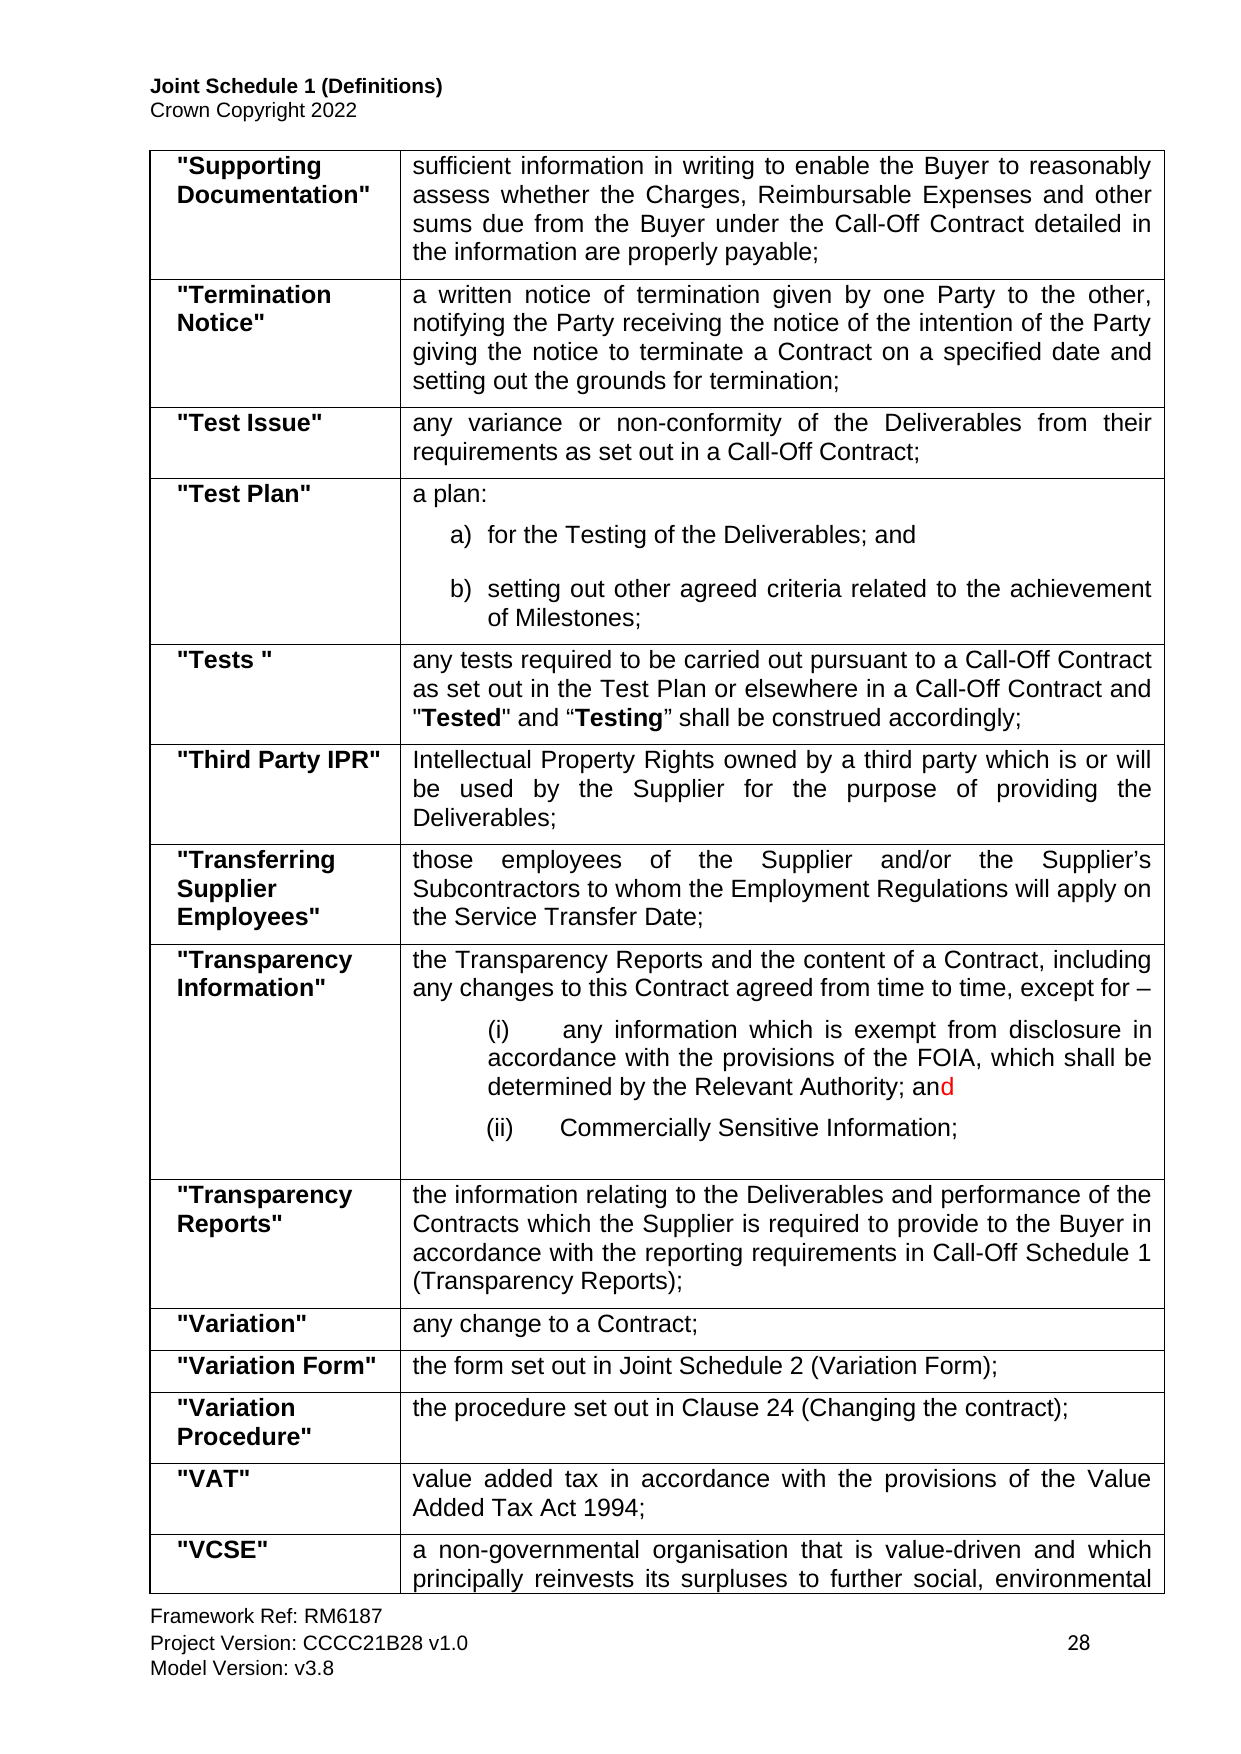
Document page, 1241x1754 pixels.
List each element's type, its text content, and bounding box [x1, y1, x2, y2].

table_cell the form set out in Joint Schedule 2 (Variation Form); [401, 1351, 1164, 1392]
table_cell "Variation" [151, 1309, 400, 1350]
table_cell "Tests " [151, 645, 400, 744]
table_cell the Transparency Reports and the content of a Contract, including any changes to this Contract agreed from time to time, except for – (i) any information which is exempt from disclosure in accordance with the provisions of the FOIA, which shall be determined by the Relevant Authority; and (ii) Commercially Sensitive Information; [401, 945, 1164, 1179]
table_cell those employees of the Supplier and/or the Supplier’s Subcontractors to whom the Employment Regulations will apply on the Service Transfer Date; [401, 845, 1164, 944]
table_cell "Transferring Supplier Employees" [151, 845, 400, 944]
table_cell any tests required to be carried out pursuant to a Call-Off Contract as set out in the Test Plan or elsewhere in a Call-Off Contract and "Tested" and “Testing” shall be construed accordingly; [401, 645, 1164, 744]
table_cell sufficient information in writing to enable the Buyer to reasonably assess whether the Charges, Reimbursable Expenses and other sums due from the Buyer under the Call-Off Contract detailed in the information are properly payable; [401, 151, 1164, 278]
table_cell "Variation Procedure" [151, 1393, 400, 1463]
table_cell the information relating to the Deliverables and performance of the Contracts which the Supplier is required to provide to the Buyer in accordance with the reporting requirements in Call-Off Schedule 1 (Transparency Reports); [401, 1180, 1164, 1307]
table_cell Intellectual Property Rights owned by a third party which is or will be used by the Supplier for the purpose of providing the Deliverables; [401, 745, 1164, 844]
table_cell "Test Plan" [151, 479, 400, 644]
table_cell any change to a Contract; [401, 1309, 1164, 1350]
table_cell "Transparency Reports" [151, 1180, 400, 1307]
table_cell a plan: for the Testing of the Deliverables; and setting out other agreed criteria related to the achievement of Milestones; [401, 479, 1164, 644]
table_cell "Third Party IPR" [151, 745, 400, 844]
table_cell value added tax in accordance with the provisions of the Value Added Tax Act 1994; [401, 1464, 1164, 1534]
table_cell "Supporting Documentation" [151, 151, 400, 278]
table_cell the procedure set out in Clause 24 (Changing the contract); [401, 1393, 1164, 1463]
table_cell "Test Issue" [151, 408, 400, 478]
table_cell "Transparency Information" [151, 945, 400, 1179]
table_cell "Variation Form" [151, 1351, 400, 1392]
table_cell "VCSE" [151, 1535, 400, 1593]
table_cell any variance or non-conformity of the Deliverables from their requirements as set out in a Call-Off Contract; [401, 408, 1164, 478]
table_cell a non-governmental organisation that is value-driven and which principally reinvests its surpluses to further social, environmental [401, 1535, 1164, 1593]
table_cell "VAT" [151, 1464, 400, 1534]
table_cell a written notice of termination given by one Party to the other, notifying the Party receiving the notice of the intention of the Party giving the notice to terminate a Contract on a specified date and setting out the grounds for termination; [401, 280, 1164, 407]
table_cell "Termination Notice" [151, 280, 400, 407]
